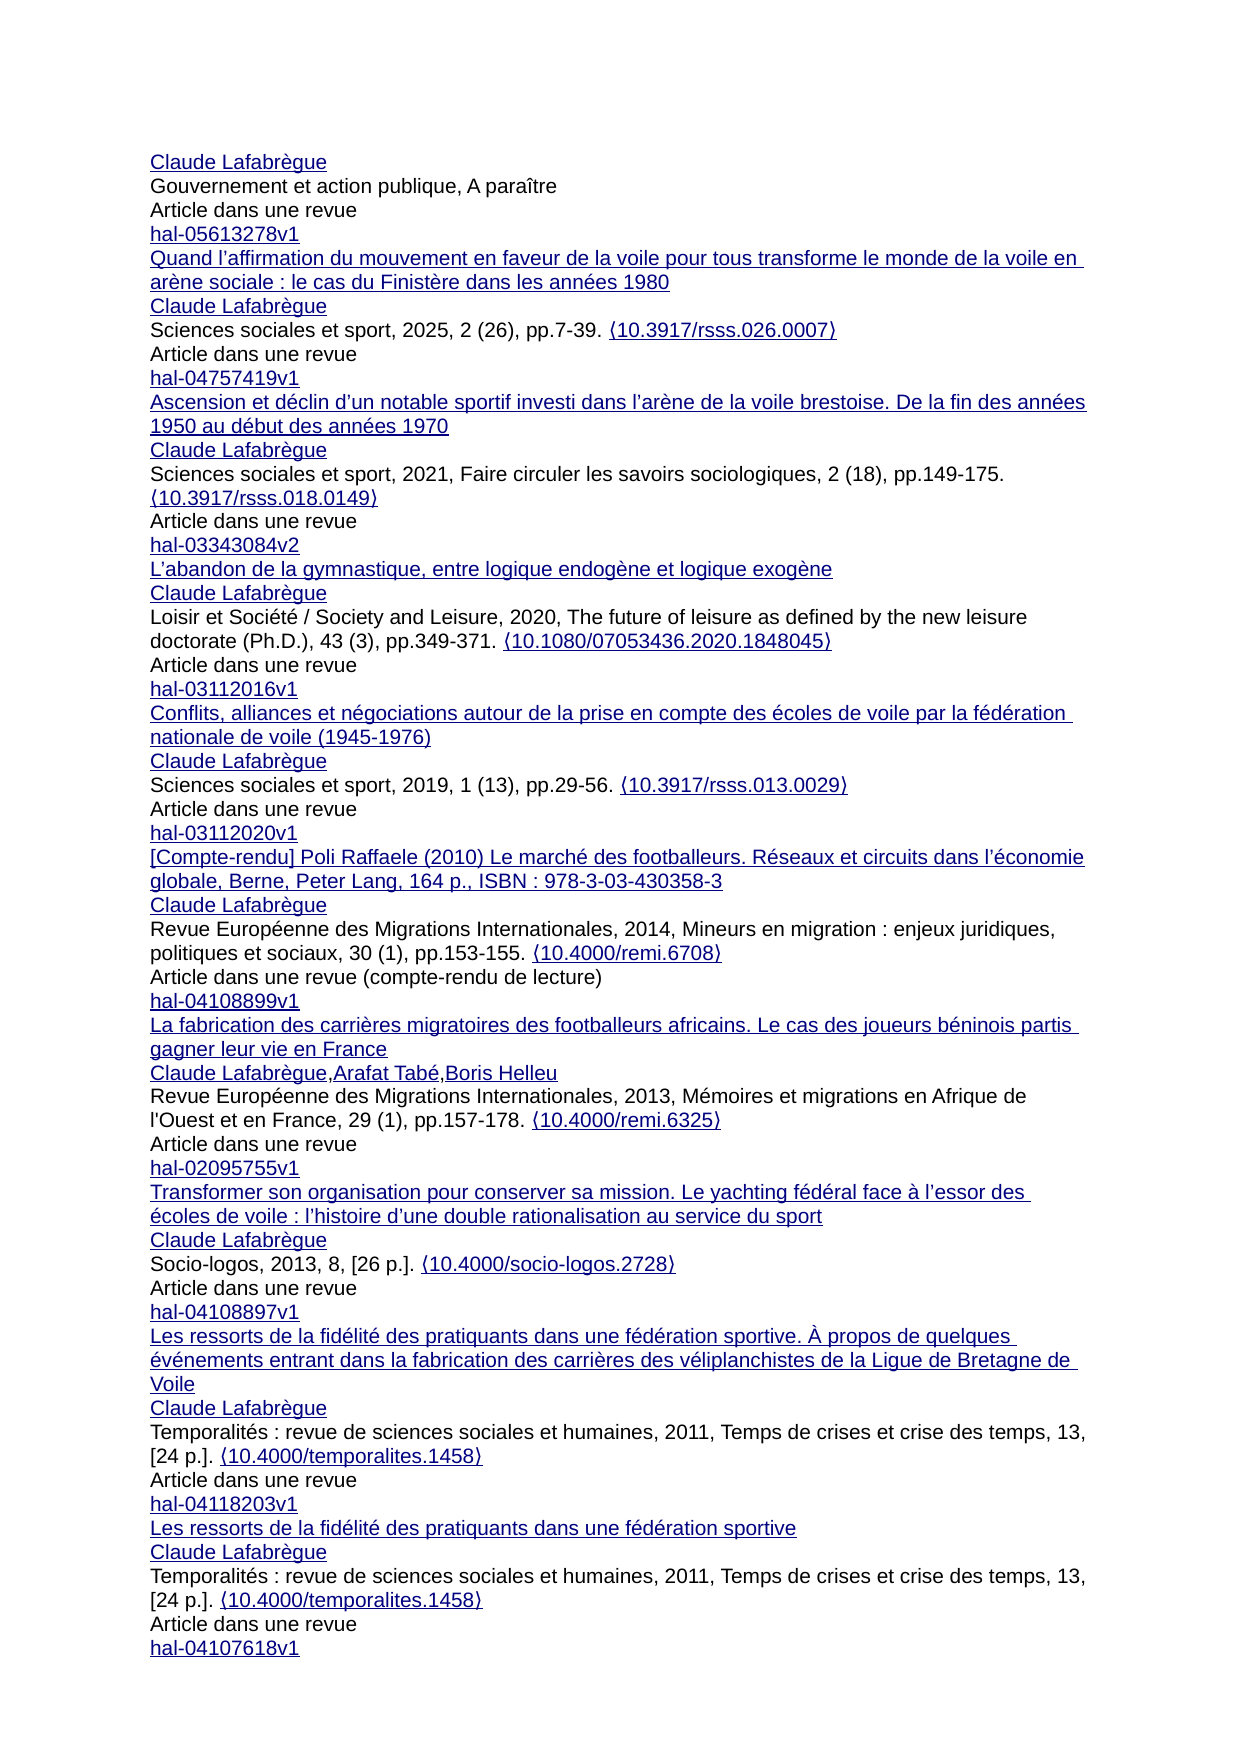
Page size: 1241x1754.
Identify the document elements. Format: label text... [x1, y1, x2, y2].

table_header Claude Lafabrègue Gouvernement et action publique, A paraître Article dans une revue hal-05613278v1 [150, 150, 1090, 246]
table_cell Quand l’affirmation du mouvement en faveur de la voile pour tous transforme le monde de la voile en arène sociale : le cas du Finistère dans les années 1980 Claude Lafabrègue Sciences sociales et sport, 2025, 2 (26), pp.7-39. ⟨10.3917/rsss.026.0007⟩ Article dans une revue hal-04757419v1 [150, 246, 1090, 389]
table_cell [Compte-rendu] Poli Raffaele (2010) Le marché des footballeurs. Réseaux et circuits dans l’économie globale, Berne, Peter Lang, 164 p., ISBN : 978-3-03-430358-3 Claude Lafabrègue Revue Européenne des Migrations Internationales, 2014, Mineurs en migration : enjeux juridiques, politiques et sociaux, 30 (1), pp.153-155. ⟨10.4000/remi.6708⟩ Article dans une revue (compte-rendu de lecture) hal-04108899v1 [150, 845, 1090, 1012]
table_cell Les ressorts de la fidélité des pratiquants dans une fédération sportive. À propos de quelques événements entrant dans la fabrication des carrières des véliplanchistes de la Ligue de Bretagne de Voile Claude Lafabrègue Temporalités : revue de sciences sociales et humaines, 2011, Temps de crises et crise des temps, 13, [24 p.]. ⟨10.4000/temporalites.1458⟩ Article dans une revue hal-04118203v1 [150, 1324, 1090, 1516]
table_cell Conflits, alliances et négociations autour de la prise en compte des écoles de voile par la fédération nationale de voile (1945-1976) Claude Lafabrègue Sciences sociales et sport, 2019, 1 (13), pp.29-56. ⟨10.3917/rsss.013.0029⟩ Article dans une revue hal-03112020v1 [150, 701, 1090, 845]
table_cell Ascension et déclin d’un notable sportif investi dans l’arène de la voile brestoise. De la fin des années 1950 au début des années 1970 Claude Lafabrègue Sciences sociales et sport, 2021, Faire circuler les savoirs sociologiques, 2 (18), pp.149-175. ⟨10.3917/rsss.018.0149⟩ Article dans une revue hal-03343084v2 [150, 390, 1090, 557]
table_cell Transformer son organisation pour conserver sa mission. Le yachting fédéral face à l’essor des écoles de voile : l’histoire d’une double rationalisation au service du sport Claude Lafabrègue Socio-logos, 2013, 8, [26 p.]. ⟨10.4000/socio-logos.2728⟩ Article dans une revue hal-04108897v1 [150, 1180, 1090, 1324]
table_cell La fabrication des carrières migratoires des footballeurs africains. Le cas des joueurs béninois partis gagner leur vie en France Claude Lafabrègue,Arafat Tabé,Boris Helleu Revue Européenne des Migrations Internationales, 2013, Mémoires et migrations en Afrique de l'Ouest et en France, 29 (1), pp.157-178. ⟨10.4000/remi.6325⟩ Article dans une revue hal-02095755v1 [150, 1013, 1090, 1180]
table_cell L’abandon de la gymnastique, entre logique endogène et logique exogène Claude Lafabrègue Loisir et Société / Society and Leisure, 2020, The future of leisure as defined by the new leisure doctorate (Ph.D.), 43 (3), pp.349-371. ⟨10.1080/07053436.2020.1848045⟩ Article dans une revue hal-03112016v1 [150, 557, 1090, 701]
table_cell Les ressorts de la fidélité des pratiquants dans une fédération sportive Claude Lafabrègue Temporalités : revue de sciences sociales et humaines, 2011, Temps de crises et crise des temps, 13, [24 p.]. ⟨10.4000/temporalites.1458⟩ Article dans une revue hal-04107618v1 [150, 1516, 1090, 1659]
